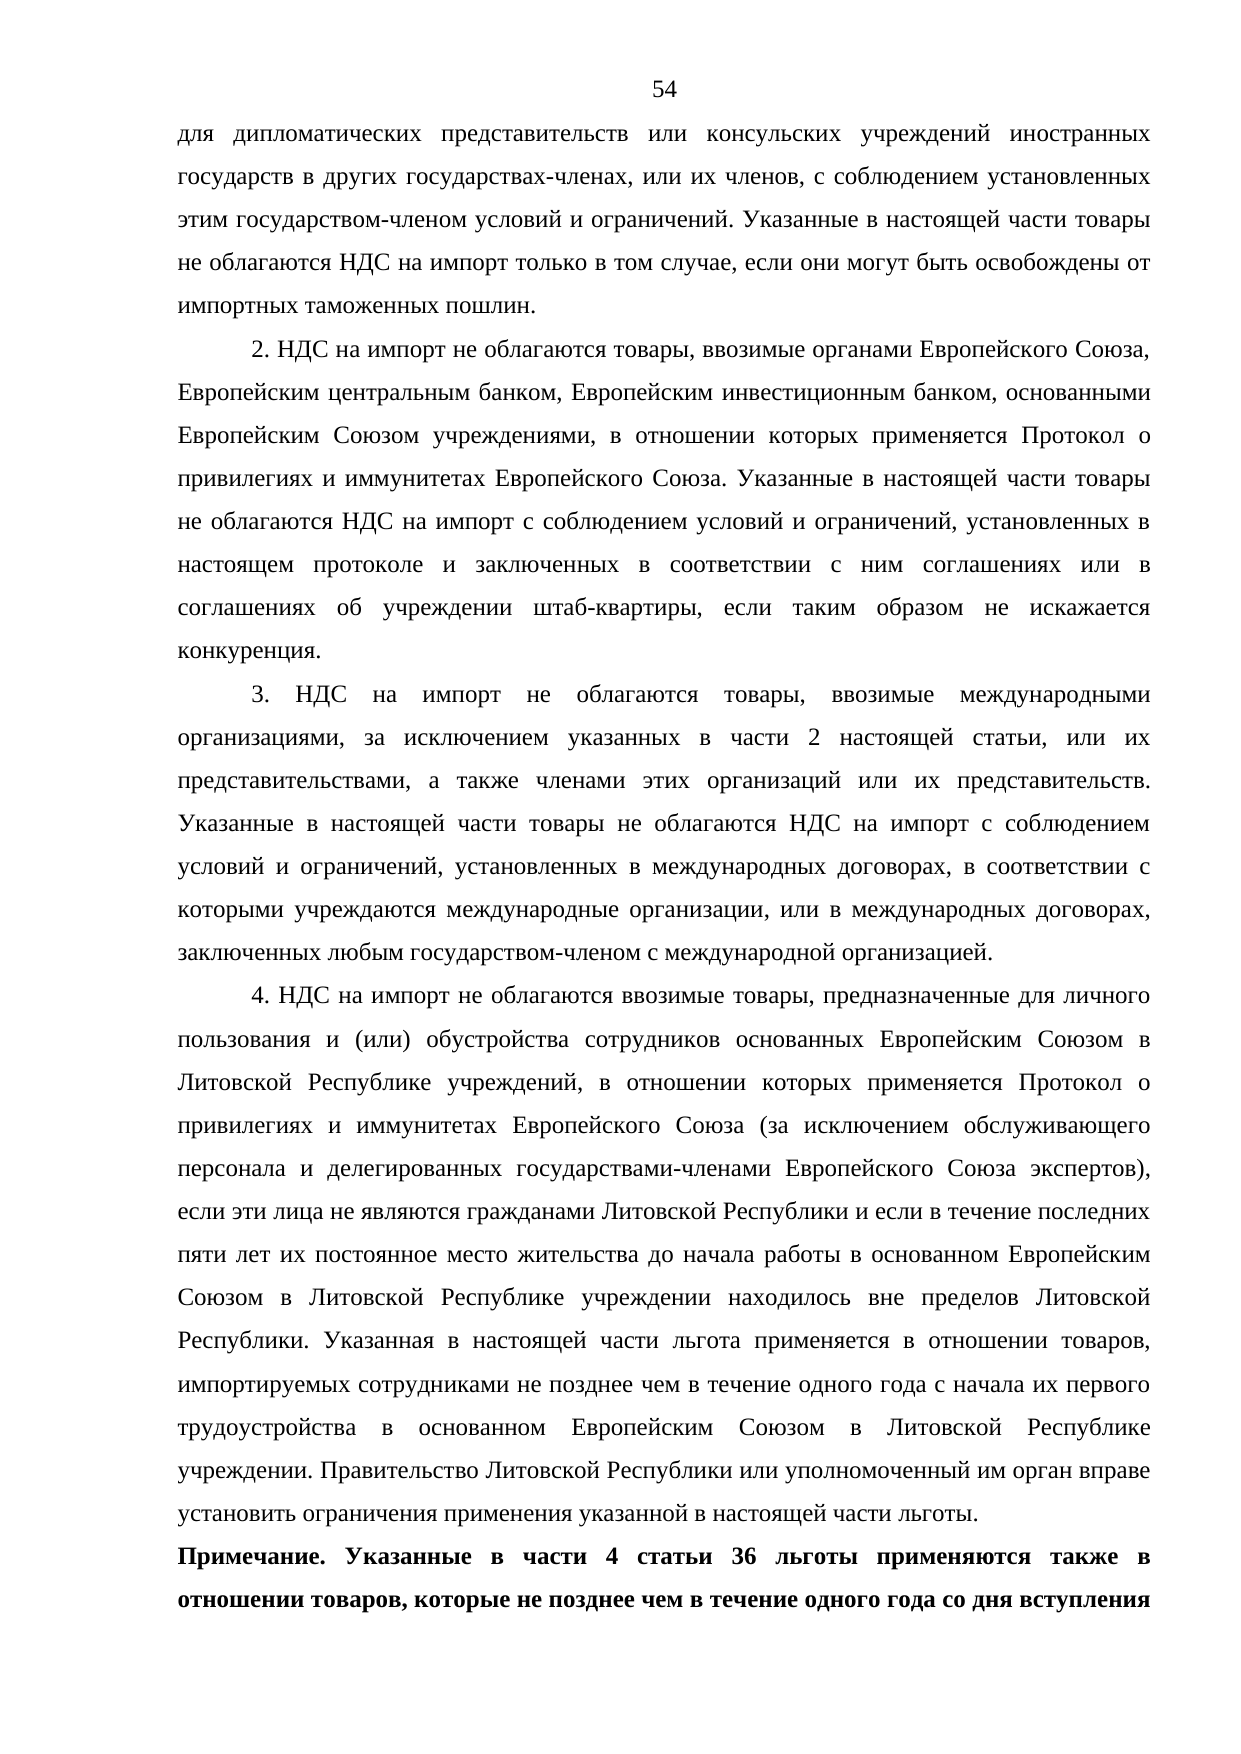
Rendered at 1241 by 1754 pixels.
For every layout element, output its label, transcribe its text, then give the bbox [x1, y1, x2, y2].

text Примечание. Указанные в части 4 статьи 36 льготы применяются также в отношении товаров, которые не позднее чем в течение одного года со дня вступления [177, 1541, 1152, 1613]
text для дипломатических представительств или консульских учреждений иностранных государств в других государствах-членах, или их членов, с соблюдением установленных этим государством-членом условий и ограничений. Указанные в настоящей части товары не облагаются НДС на импорт только в том случае, если они могут быть освобождены от импортных таможенных пошлин. [177, 118, 1152, 319]
text 4. НДС на импорт не облагаются ввозимые товары, предназначенные для личного пользования и (или) обустройства сотрудников основанных Европейским Союзом в Литовской Республике учреждений, в отношении которых применяется Протокол о привилегиях и иммунитетах Европейского Союза (за исключением обслуживающего персонала и делегированных государствами-членами Европейского Союза экспертов), если эти лица не являются гражданами Литовской Республики и если в течение последних пяти лет их постоянное место жительства до начала работы в основанном Европейским Союзом в Литовской Республике учреждении находилось вне пределов Литовской Республики. Указанная в настоящей части льгота применяется в отношении товаров, импортируемых сотрудниками не позднее чем в течение одного года с начала их первого трудоустройства в основанном Европейским Союзом в Литовской Республике учреждении. Правительство Литовской Республики или уполномоченный им орган вправе установить ограничения применения указанной в настоящей части льготы. [177, 981, 1152, 1527]
text 3. НДС на импорт не облагаются товары, ввозимые международными организациями, за исключением указанных в части 2 настоящей статьи, или их представительствами, а также членами этих организаций или их представительств. Указанные в настоящей части товары не облагаются НДС на импорт с соблюдением условий и ограничений, установленных в международных договорах, в соответствии с которыми учреждаются международные организации, или в международных договорах, заключенных любым государством-членом с международной организацией. [177, 679, 1152, 966]
text 2. НДС на импорт не облагаются товары, ввозимые органами Европейского Союза, Европейским центральным банком, Европейским инвестиционным банком, основанными Европейским Союзом учреждениями, в отношении которых применяется Протокол о привилегиях и иммунитетах Европейского Союза. Указанные в настоящей части товары не облагаются НДС на импорт с соблюдением условий и ограничений, установленных в настоящем протоколе и заключенных в соответствии с ним соглашениях или в соглашениях об учреждении штаб-квартиры, если таким образом не искажается конкуренция. [177, 334, 1152, 664]
